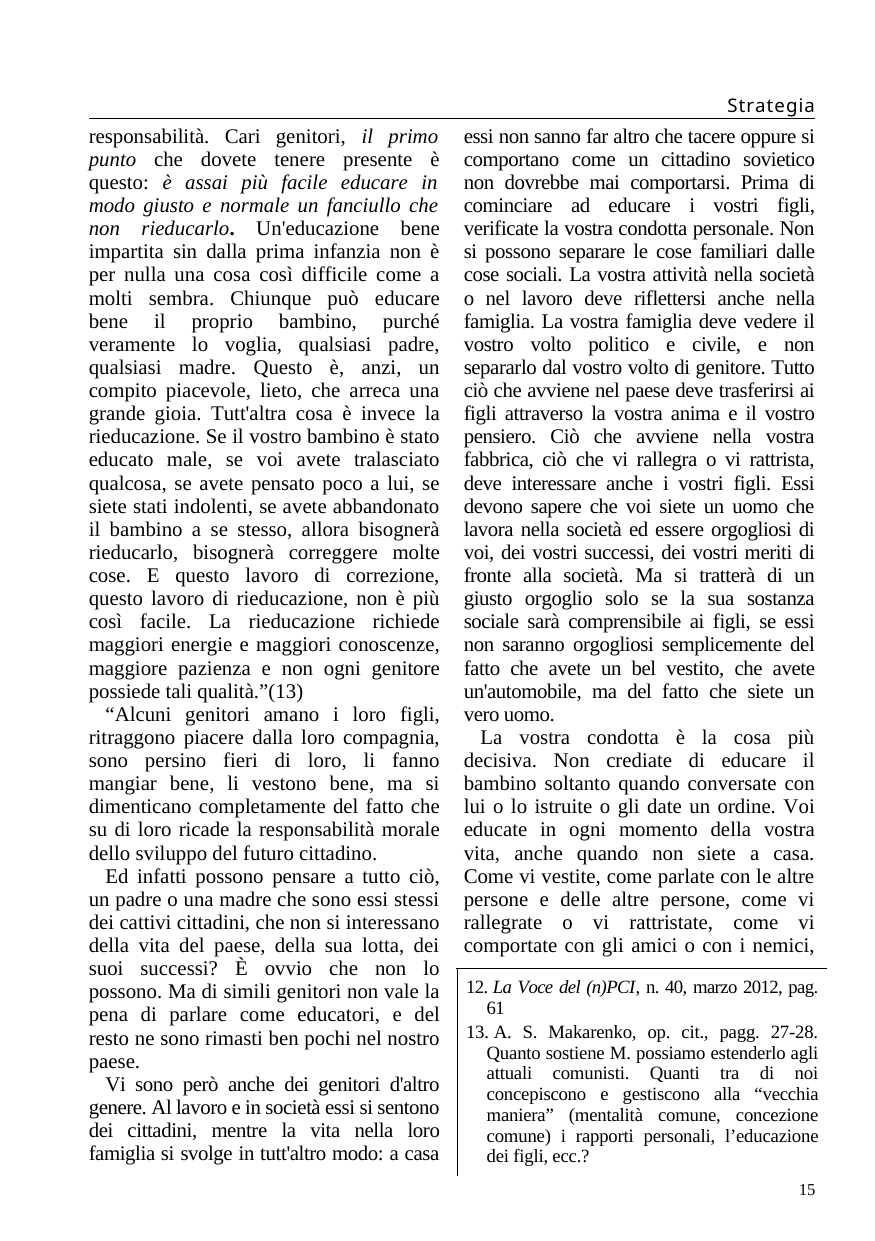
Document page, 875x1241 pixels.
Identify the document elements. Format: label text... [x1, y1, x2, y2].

text 13. A. S. Makarenko, op. cit., pagg. 27-28. Quanto sostiene M. possiamo estenderlo agli attuali comunisti. Quanti tra di noi concepiscono e gestiscono alla “vecchia maniera” (mentalità comune, concezione comune) i rapporti personali, l’educazione dei figli, ecc.? [466, 1022, 818, 1167]
text “Alcuni genitori amano i loro figli, ritraggono piacere dalla loro compagnia, sono persino fieri di loro, li fanno mangiar bene, li vestono bene, ma si dimenticano completamente del fatto che su di loro ricade la responsabilità morale dello sviluppo del futuro cittadino. [88, 703, 440, 864]
text La vostra condotta è la cosa più decisiva. Non crediate di educare il bambino soltanto quando conversate con lui o lo istruite o gli date un ordine. Voi educate in ogni momento della vostra vita, anche quando non siete a casa. Come vi vestite, come parlate con le altre persone e delle altre persone, come vi rallegrate o vi rattristate, come vi comportate con gli amici o con i nemici, [463, 726, 815, 957]
text essi non sanno far altro che tacere oppure si comportano come un cittadino sovietico non dovrebbe mai comportarsi. Prima di cominciare ad educare i vostri figli, verificate la vostra condotta personale. Non si possono separare le cose familiari dalle cose sociali. La vostra attività nella società o nel lavoro deve riflettersi anche nella famiglia. La vostra famiglia deve vedere il vostro volto politico e civile, e non separarlo dal vostro volto di genitore. Tutto ciò che avviene nel paese deve trasferirsi ai figli attraverso la vostra anima e il vostro pensiero. Ciò che avviene nella vostra fabbrica, ciò che vi rallegra o vi rattrista, deve interessare anche i vostri figli. Essi devono sapere che voi siete un uomo che lavora nella società ed essere orgogliosi di voi, dei vostri successi, dei vostri meriti di fronte alla società. Ma si tratterà di un giusto orgoglio solo se la sua sostanza sociale sarà comprensibile ai figli, se essi non saranno orgogliosi semplicemente del fatto che avete un bel vestito, che avete un'automobile, ma del fatto che siete un vero uomo. [463, 119, 815, 726]
text 12. La Voce del (n)PCI, n. 40, marzo 2012, pag. 61 [466, 977, 818, 1019]
text responsabilità. Cari genitori, il primo punto che dovete tenere presente è questo: è assai più facile educare in modo giusto e normale un fanciullo che non rieducarlo. Un'educazione bene impartita sin dalla prima infanzia non è per nulla una cosa così difficile come a molti sembra. Chiunque può educare bene il proprio bambino, purché veramente lo voglia, qualsiasi padre, qualsiasi madre. Questo è, anzi, un compito piacevole, lieto, che arreca una grande gioia. Tutt'altra cosa è invece la rieducazione. Se il vostro bambino è stato educato male, se voi avete tralasciato qualcosa, se avete pensato poco a lui, se siete stati indolenti, se avete abbandonato il bambino a se stesso, allora bisognerà rieducarlo, bisognerà correggere molte cose. E questo lavoro di correzione, questo lavoro di rieducazione, non è più così facile. La rieducazione richiede maggiori energie e maggiori conoscenze, maggiore pazienza e non ogni genitore possiede tali qualità.”(13) [88, 119, 440, 703]
text Vi sono però anche dei genitori d'altro genere. Al lavoro e in società essi si sentono dei cittadini, mentre la vita nella loro famiglia si svolge in tutt'altro modo: a casa [88, 1073, 440, 1165]
text Strategia [88, 92, 815, 118]
text Ed infatti possono pensare a tutto ciò, un padre o una madre che sono essi stessi dei cattivi cittadini, che non si interessano della vita del paese, della sua lotta, dei suoi successi? È ovvio che non lo possono. Ma di simili genitori non vale la pena di parlare come educatori, e del resto ne sono rimasti ben pochi nel nostro paese. [88, 864, 440, 1073]
